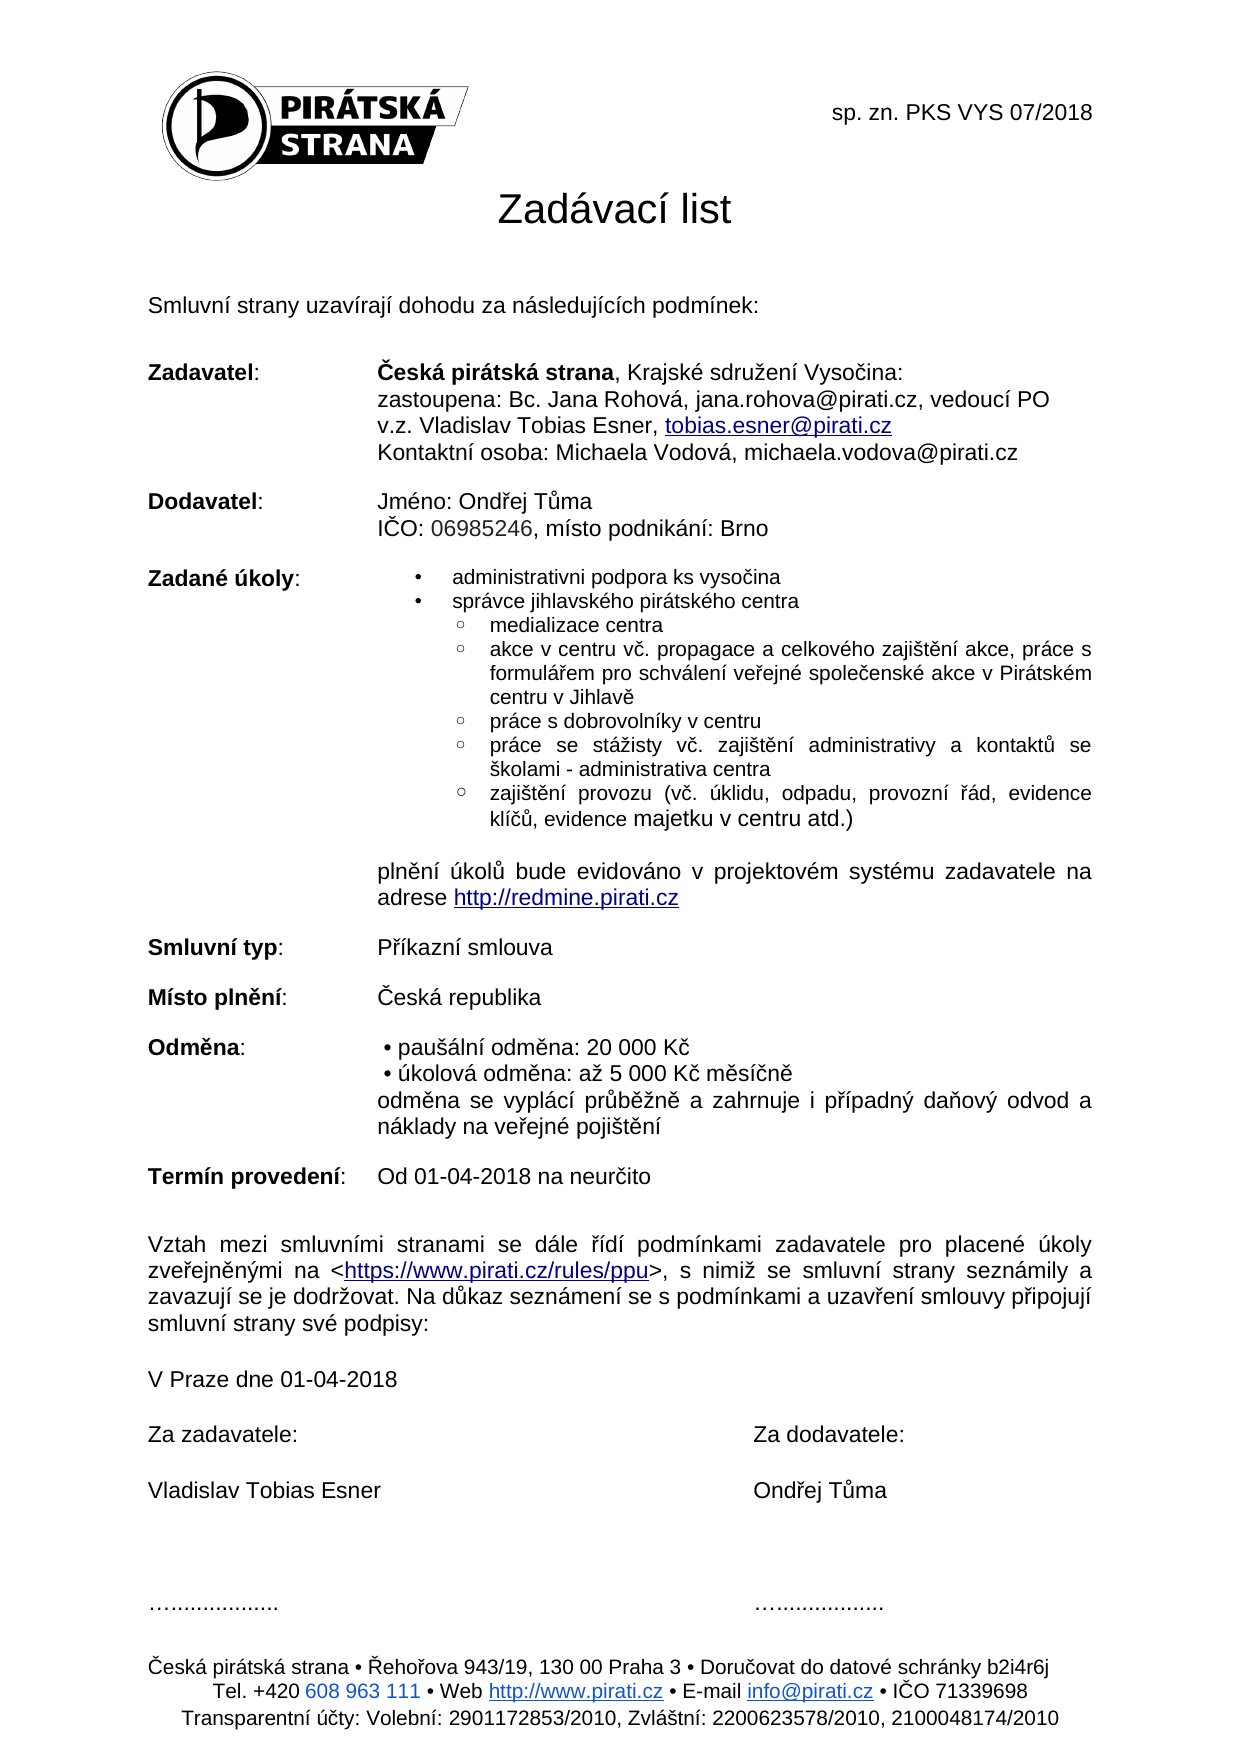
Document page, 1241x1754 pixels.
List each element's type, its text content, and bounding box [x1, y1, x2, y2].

table_cell Smluvní typ: [148, 923, 377, 972]
table_cell Dodavatel: [148, 477, 377, 553]
text sp. zn. PKS VYS 07/2018 [483, 99, 1093, 126]
text Za zadavatele: Za dodavatele: [148, 1421, 1093, 1448]
table_cell Odměna: [148, 1022, 377, 1151]
table_header Zadavatel: [148, 348, 377, 477]
table_cell Česká republika [377, 973, 1093, 1022]
table_cell Od 01-04-2018 na neurčito [377, 1151, 1093, 1201]
text …................. …................. [148, 1589, 1093, 1615]
table_header Česká pirátská strana, Krajské sdružení Vysočina: zastoupena: Bc. Jana Rohová, jana.rohova@pirati.cz, vedoucí PO v.z. Vladislav Tobias Esner, tobias.esner@pirati.cz Kontaktní osoba: Michaela Vodová, michaela.vodova@pirati.cz [377, 348, 1093, 477]
text Smluvní strany uzavírají dohodu za následujících podmínek: [148, 292, 1093, 318]
table_cell Termín provedení: [148, 1151, 377, 1201]
table_cell Zadané úkoly: [148, 553, 377, 922]
text Vladislav Tobias Esner Ondřej Tůma [148, 1477, 1093, 1503]
subtitle Zadávací list [148, 185, 1093, 233]
picture [147, 56, 483, 195]
table_cell • paušální odměna: 20 000 Kč • úkolová odměna: až 5 000 Kč měsíčně odměna se vyplácí průběžně a zahrnuje i případný daňový odvod a náklady na veřejné pojištění [377, 1022, 1093, 1151]
table_cell Příkazní smlouva [377, 923, 1093, 972]
text V Praze dne 01-04-2018 [148, 1366, 1093, 1392]
text Vztah mezi smluvními stranami se dále řídí podmínkami zadavatele pro placené úkoly zveřejněnými na <https://www.pirati.cz/rules/ppu>, s nimiž se smluvní strany seznámily a zavazují se je dodržovat. Na důkaz seznámení se s podmínkami a uzavření smlouvy připojují smluvní strany své podpisy: [148, 1231, 1093, 1336]
table_cell Jméno: Ondřej Tůma IČO: 06985246, místo podnikání: Brno [377, 477, 1093, 553]
table_cell administrativni podpora ks vysočina správce jihlavského pirátského centra medializace centra akce v centru vč. propagace a celkového zajištění akce, práce s formulářem pro schválení veřejné společenské akce v Pirátském centru v Jihlavě práce s dobrovolníky v centru práce se stážisty vč. zajištění administrativy a kontaktů se školami - administrativa centra zajištění provozu (vč. úklidu, odpadu, provozní řád, evidence klíčů, evidence majetku v centru atd.) plnění úkolů bude evidováno v projektovém systému zadavatele na adrese http://redmine.pirati.cz [377, 553, 1093, 922]
table_cell Místo plnění: [148, 973, 377, 1022]
